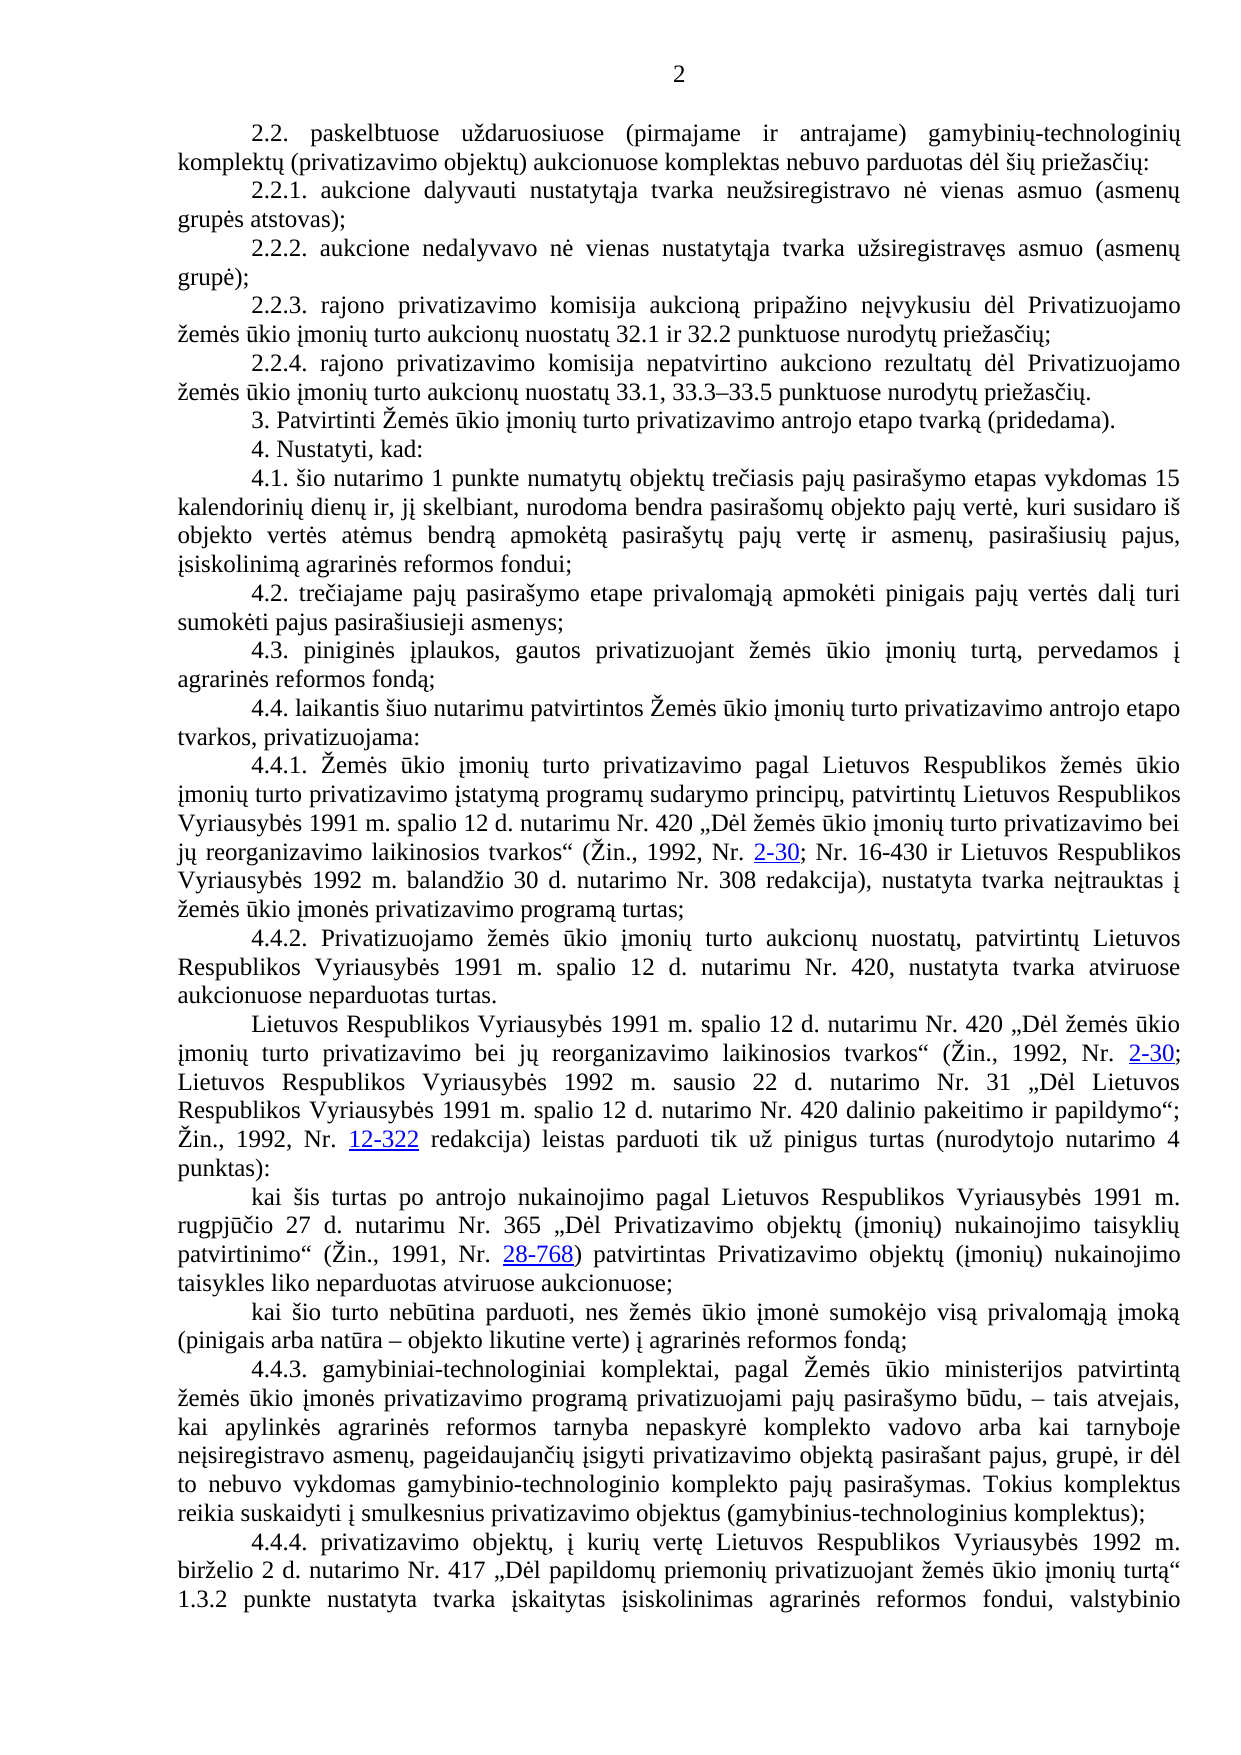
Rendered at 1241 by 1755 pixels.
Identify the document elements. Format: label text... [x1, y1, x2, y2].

text 4.3. piniginės įplaukos, gautos privatizuojant žemės ūkio įmonių turtą, pervedamos į agrarinės reformos fondą; [177, 636, 1181, 693]
text Lietuvos Respublikos Vyriausybės 1991 m. spalio 12 d. nutarimu Nr. 420 „Dėl žemės ūkio įmonių turto privatizavimo bei jų reorganizavimo laikinosios tvarkos“ (Žin., 1992, Nr. 2-30; Lietuvos Respublikos Vyriausybės 1992 m. sausio 22 d. nutarimo Nr. 31 „Dėl Lietuvos Respublikos Vyriausybės 1991 m. spalio 12 d. nutarimo Nr. 420 dalinio pakeitimo ir papildymo“; Žin., 1992, Nr. 12-322 redakcija) leistas parduoti tik už pinigus turtas (nurodytojo nutarimo 4 punktas): [177, 1009, 1181, 1182]
text 2.2. paskelbtuose uždaruosiuose (pirmajame ir antrajame) gamybinių-technologinių komplektų (privatizavimo objektų) aukcionuose komplektas nebuvo parduotas dėl šių priežasčių: [177, 118, 1181, 176]
text 4.2. trečiajame pajų pasirašymo etape privalomąją apmokėti pinigais pajų vertės dalį turi sumokėti pajus pasirašiusieji asmenys; [177, 578, 1181, 636]
text 2.2.1. aukcione dalyvauti nustatytąja tvarka neužsiregistravo nė vienas asmuo (asmenų grupės atstovas); [177, 176, 1181, 233]
text 2.2.3. rajono privatizavimo komisija aukcioną pripažino neįvykusiu dėl Privatizuojamo žemės ūkio įmonių turto aukcionų nuostatų 32.1 ir 32.2 punktuose nurodytų priežasčių; [177, 291, 1181, 348]
text 4.4.3. gamybiniai-technologiniai komplektai, pagal Žemės ūkio ministerijos patvirtintą žemės ūkio įmonės privatizavimo programą privatizuojami pajų pasirašymo būdu, – tais atvejais, kai apylinkės agrarinės reformos tarnyba nepaskyrė komplekto vadovo arba kai tarnyboje neįsiregistravo asmenų, pageidaujančių įsigyti privatizavimo objektą pasirašant pajus, grupė, ir dėl to nebuvo vykdomas gamybinio-technologinio komplekto pajų pasirašymas. Tokius komplektus reikia suskaidyti į smulkesnius privatizavimo objektus (gamybinius-technologinius komplektus); [177, 1354, 1181, 1527]
text 2.2.4. rajono privatizavimo komisija nepatvirtino aukciono rezultatų dėl Privatizuojamo žemės ūkio įmonių turto aukcionų nuostatų 33.1, 33.3–33.5 punktuose nurodytų priežasčių. [177, 348, 1181, 406]
text 3. Patvirtinti Žemės ūkio įmonių turto privatizavimo antrojo etapo tvarką (pridedama). [177, 406, 1181, 434]
text kai šis turtas po antrojo nukainojimo pagal Lietuvos Respublikos Vyriausybės 1991 m. rugpjūčio 27 d. nutarimu Nr. 365 „Dėl Privatizavimo objektų (įmonių) nukainojimo taisyklių patvirtinimo“ (Žin., 1991, Nr. 28-768) patvirtintas Privatizavimo objektų (įmonių) nukainojimo taisykles liko neparduotas atviruose aukcionuose; [177, 1182, 1181, 1297]
text 4.4.1. Žemės ūkio įmonių turto privatizavimo pagal Lietuvos Respublikos žemės ūkio įmonių turto privatizavimo įstatymą programų sudarymo principų, patvirtintų Lietuvos Respublikos Vyriausybės 1991 m. spalio 12 d. nutarimu Nr. 420 „Dėl žemės ūkio įmonių turto privatizavimo bei jų reorganizavimo laikinosios tvarkos“ (Žin., 1992, Nr. 2-30; Nr. 16-430 ir Lietuvos Respublikos Vyriausybės 1992 m. balandžio 30 d. nutarimo Nr. 308 redakcija), nustatyta tvarka neįtrauktas į žemės ūkio įmonės privatizavimo programą turtas; [177, 751, 1181, 923]
text 2.2.2. aukcione nedalyvavo nė vienas nustatytąja tvarka užsiregistravęs asmuo (asmenų grupė); [177, 233, 1181, 291]
text kai šio turto nebūtina parduoti, nes žemės ūkio įmonė sumokėjo visą privalomąją įmoką (pinigais arba natūra – objekto likutine verte) į agrarinės reformos fondą; [177, 1297, 1181, 1354]
text 4.4.4. privatizavimo objektų, į kurių vertę Lietuvos Respublikos Vyriausybės 1992 m. birželio 2 d. nutarimo Nr. 417 „Dėl papildomų priemonių privatizuojant žemės ūkio įmonių turtą“ 1.3.2 punkte nustatyta tvarka įskaitytas įsiskolinimas agrarinės reformos fondui, valstybinio [177, 1527, 1181, 1613]
text 4.4. laikantis šiuo nutarimu patvirtintos Žemės ūkio įmonių turto privatizavimo antrojo etapo tvarkos, privatizuojama: [177, 693, 1181, 751]
text 4.1. šio nutarimo 1 punkte numatytų objektų trečiasis pajų pasirašymo etapas vykdomas 15 kalendorinių dienų ir, jį skelbiant, nurodoma bendra pasirašomų objekto pajų vertė, kuri susidaro iš objekto vertės atėmus bendrą apmokėtą pasirašytų pajų vertę ir asmenų, pasirašiusių pajus, įsiskolinimą agrarinės reformos fondui; [177, 463, 1181, 578]
text 4.4.2. Privatizuojamo žemės ūkio įmonių turto aukcionų nuostatų, patvirtintų Lietuvos Respublikos Vyriausybės 1991 m. spalio 12 d. nutarimu Nr. 420, nustatyta tvarka atviruose aukcionuose neparduotas turtas. [177, 923, 1181, 1009]
text 4. Nustatyti, kad: [177, 434, 1181, 463]
